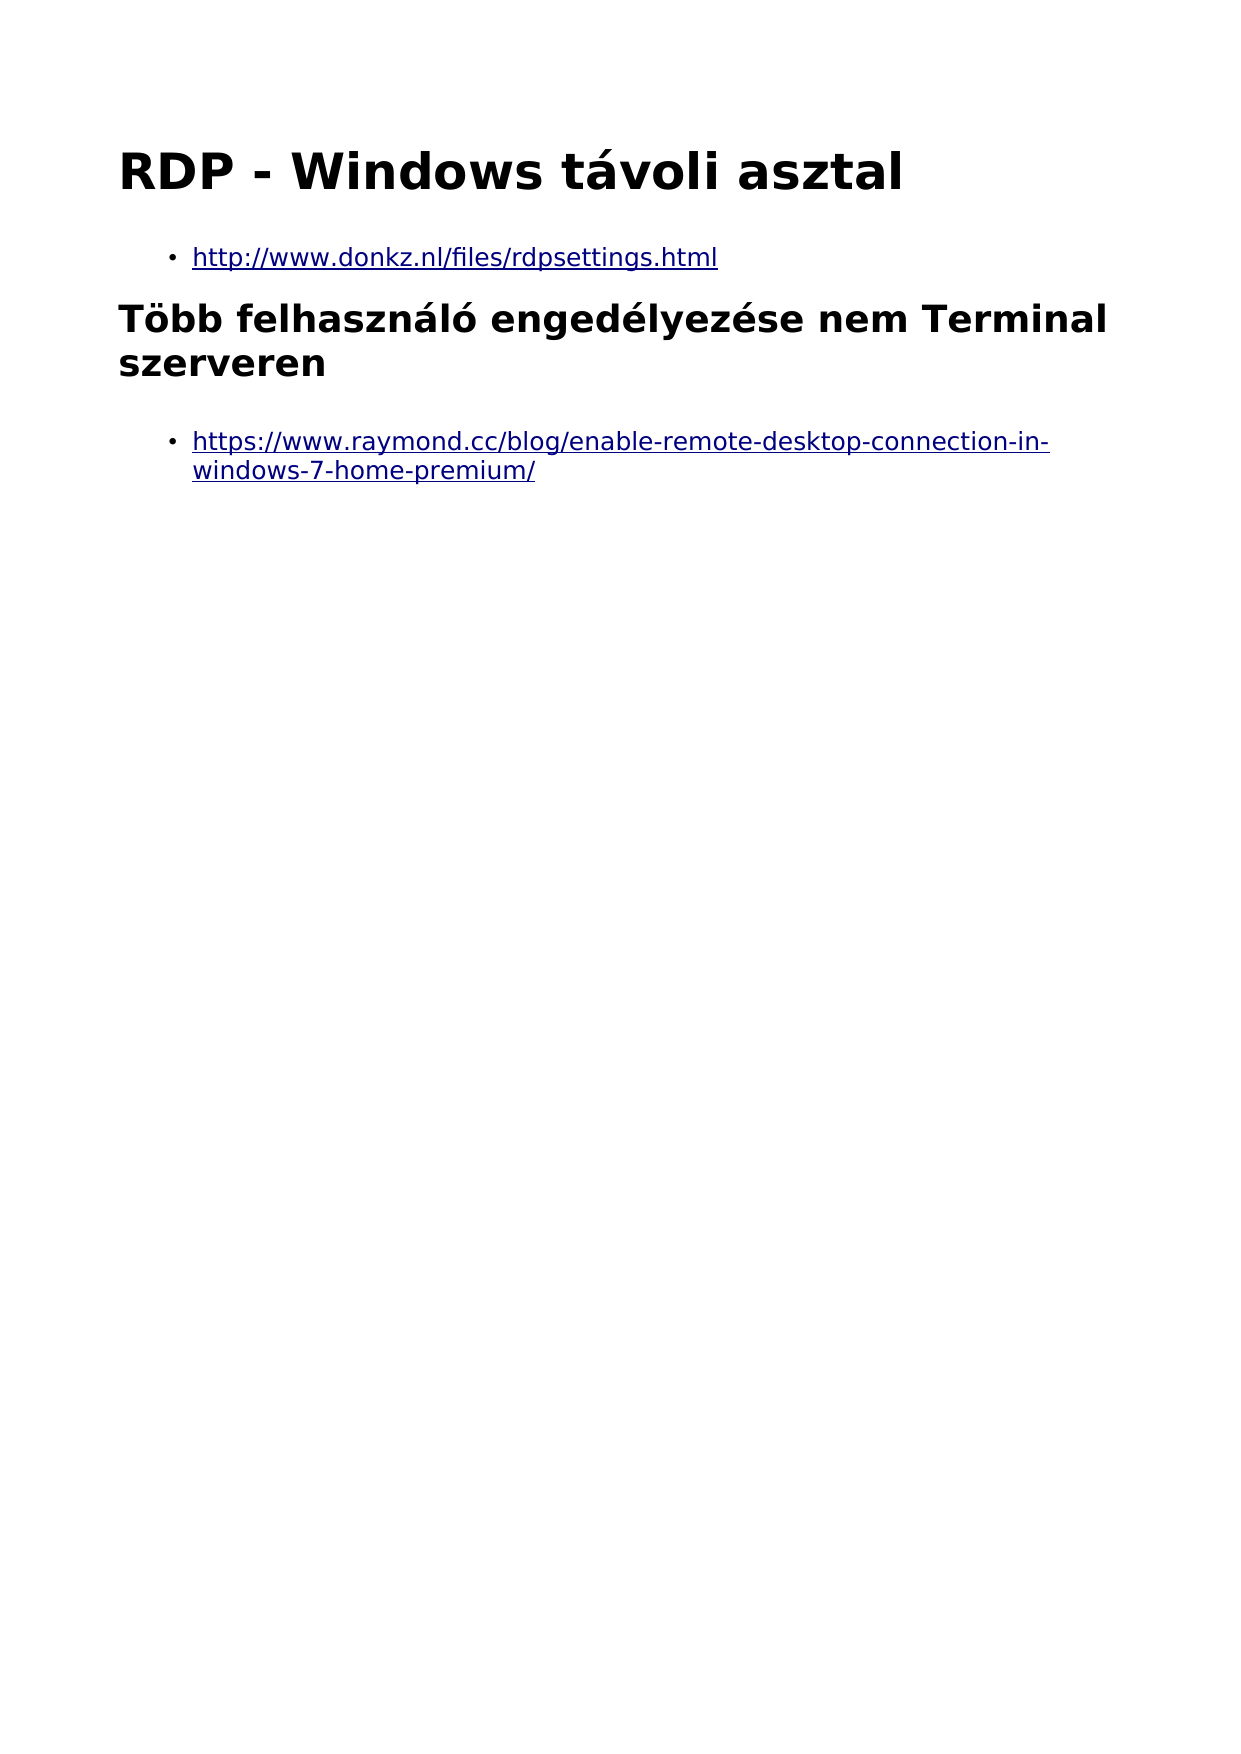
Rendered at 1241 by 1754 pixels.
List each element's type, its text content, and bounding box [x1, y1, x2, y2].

list https://www.raymond.cc/blog/enable-remote-desktop-connection-in-windows-7-home-premium/ [177, 427, 1122, 485]
subtitle RDP - Windows távoli asztal [118, 143, 1122, 201]
subtitle Több felhasználó engedélyezése nem Terminal szerveren [118, 297, 1122, 385]
list http://www.donkz.nl/files/rdpsettings.html [177, 243, 1122, 272]
